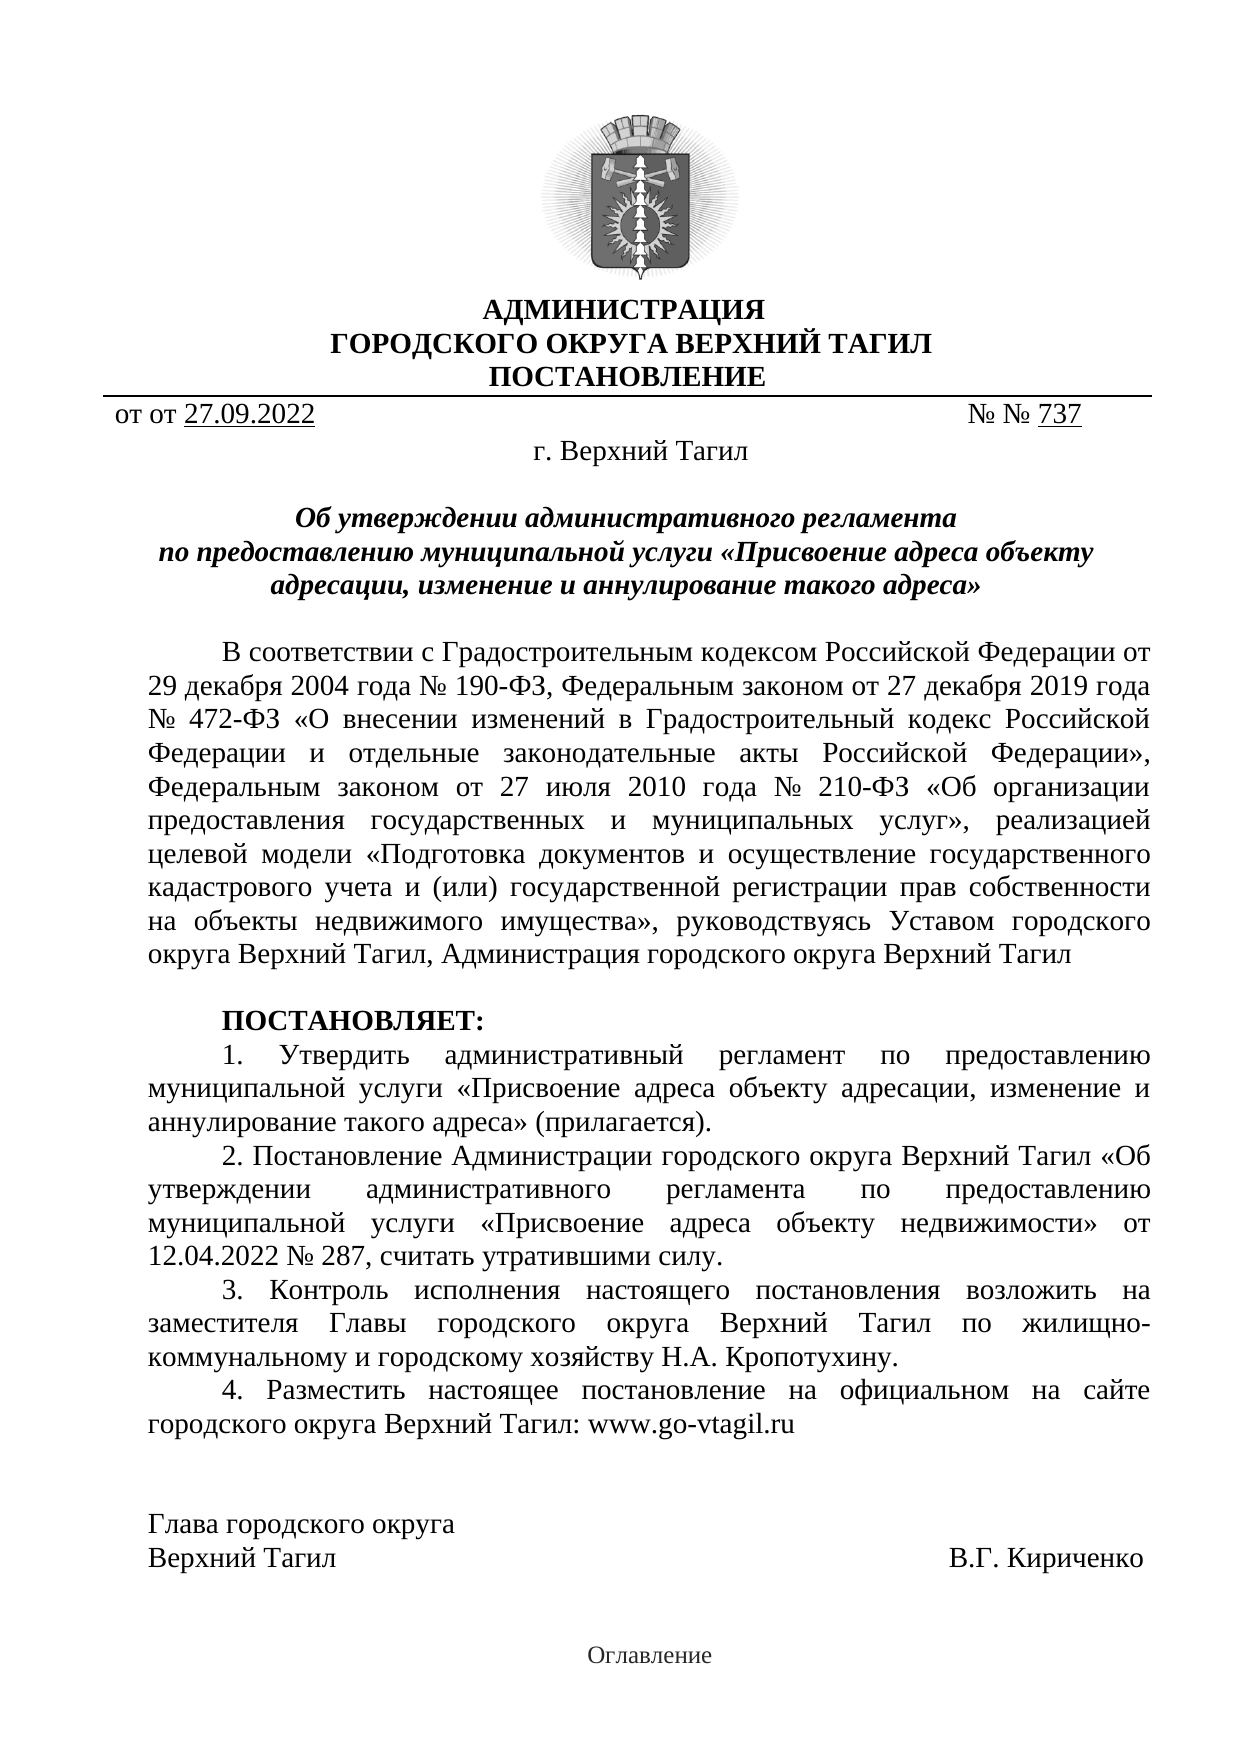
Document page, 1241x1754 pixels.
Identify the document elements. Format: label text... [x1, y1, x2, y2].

text 2. Постановление Администрации городского округа Верхний Тагил «Об утверждении административного регламента по предоставлению муниципальной услуги «Присвоение адреса объекту недвижимости» от 12.04.2022 № 287, считать утратившими силу. [148, 1138, 1152, 1272]
text по предоставлению муниципальной услуги «Присвоение адреса объекту адресации, изменение и аннулирование такого адреса» [103, 534, 1152, 601]
text АДМИНИСТРАЦИЯ [103, 292, 1152, 326]
table_cell г. Верхний Тагил [148, 433, 1178, 500]
subtitle Оглавление [148, 1640, 1152, 1669]
table_header от от 27.09.2022 [148, 397, 661, 433]
text ПОСТАНОВЛЕНИЕ [103, 359, 1152, 395]
text ГОРОДСКОГО ОКРУГА ВЕРХНИЙ ТАГИЛ [103, 326, 1152, 359]
table_header № № 737 [1001, 397, 1178, 433]
text В соответствии с Градостроительным кодексом Российской Федерации от 29 декабря 2004 года № 190-ФЗ, Федеральным законом от 27 декабря 2019 года № 472-ФЗ «О внесении изменений в Градостроительный кодекс Российской Федерации и отдельные законодательные акты Российской Федерации», Федеральным законом от 27 июля 2010 года № 210-ФЗ «Об организации предоставления государственных и муниципальных услуг», реализацией целевой модели «Подготовка документов и осуществление государственного кадастрового учета и (или) государственной регистрации прав собственности на объекты недвижимого имущества», руководствуясь Уставом городского округа Верхний Тагил, Администрация городского округа Верхний Тагил [148, 634, 1152, 970]
text Глава городского округа [148, 1507, 1152, 1540]
text Об утверждении административного регламента [103, 500, 1152, 534]
text 3. Контроль исполнения настоящего постановления возложить на заместителя Главы городского округа Верхний Тагил по жилищно-коммунальному и городскому хозяйству Н.А. Кропотухину. [148, 1272, 1152, 1372]
table_header [661, 397, 1001, 433]
text 4. Разместить настоящее постановление на официальном на сайте городского округа Верхний Тагил: www.go-vtagil.ru [148, 1372, 1152, 1439]
text Верхний Тагил В.Г. Кириченко [148, 1540, 1152, 1574]
text 1. Утвердить административный регламент по предоставлению муниципальной услуги «Присвоение адреса объекту адресации, изменение и аннулирование такого адреса» (прилагается). [148, 1037, 1152, 1138]
text ПОСТАНОВЛЯЕТ: [148, 1003, 1152, 1037]
